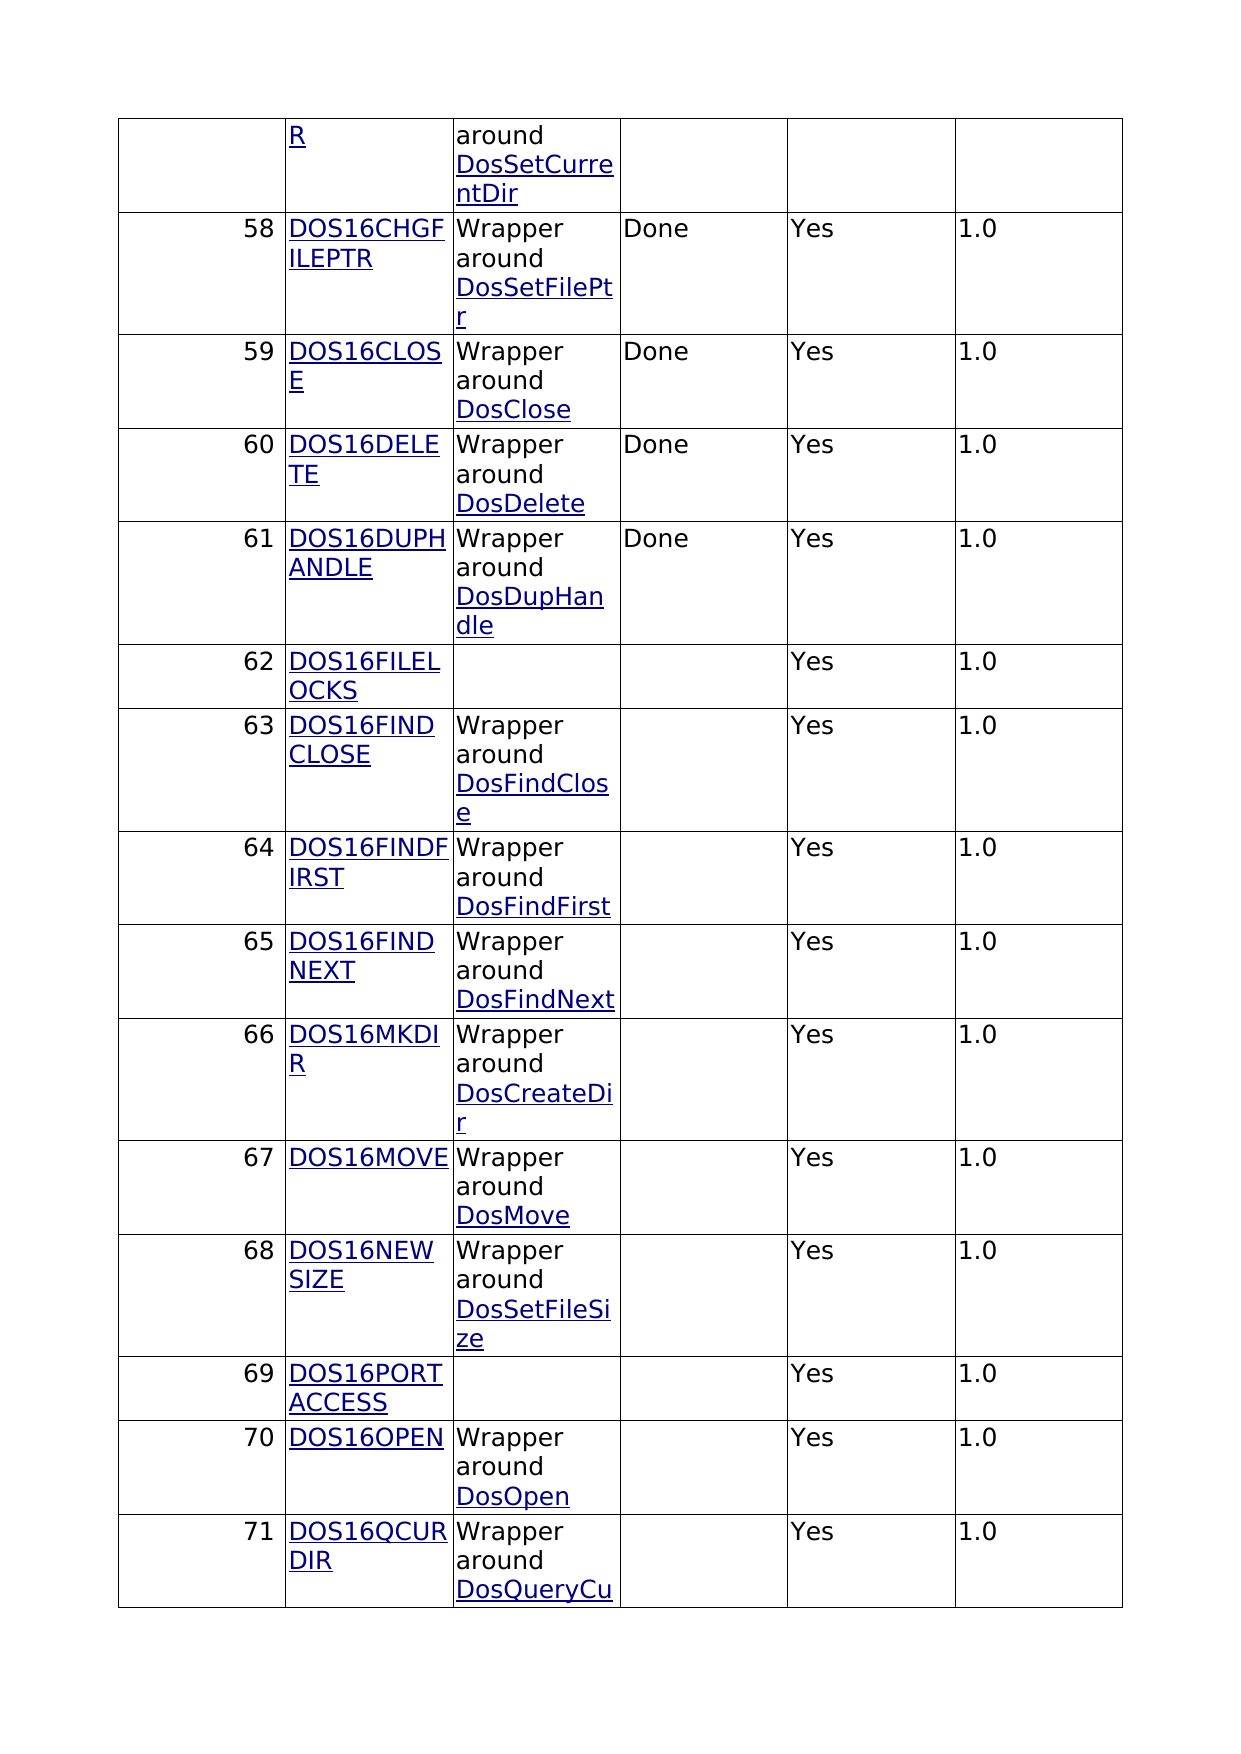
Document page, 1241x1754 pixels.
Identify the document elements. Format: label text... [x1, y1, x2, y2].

table_cell 68 [119, 1235, 285, 1356]
table_cell 70 [119, 1421, 285, 1514]
table_cell [621, 1141, 787, 1233]
table_cell 1.0 [956, 1357, 1122, 1420]
table_cell [454, 645, 620, 708]
table_cell Yes [788, 213, 955, 334]
table_cell DOS16NEWSIZE [286, 1235, 453, 1356]
table_cell around DosSetCurrentDir [454, 119, 620, 212]
table_cell 67 [119, 1141, 285, 1233]
table_cell Yes [788, 1019, 955, 1140]
table_cell Done [621, 335, 787, 428]
table_cell 1.0 [956, 925, 1122, 1017]
table_cell 1.0 [956, 1141, 1122, 1233]
table_cell 1.0 [956, 1421, 1122, 1514]
table_cell Wrapper around DosMove [454, 1141, 620, 1233]
table_cell [621, 832, 787, 924]
table_cell Wrapper around DosDupHandle [454, 522, 620, 644]
table_cell DOS16FINDFIRST [286, 832, 453, 924]
table_cell DOS16CHGFILEPTR [286, 213, 453, 334]
table_cell [621, 925, 787, 1017]
table_cell Yes [788, 709, 955, 831]
table_cell 1.0 [956, 335, 1122, 428]
table_cell 1.0 [956, 429, 1122, 521]
table_cell DOS16QCURDIR [286, 1515, 453, 1607]
table_cell DOS16OPEN [286, 1421, 453, 1514]
table_cell Done [621, 213, 787, 334]
table_cell 1.0 [956, 213, 1122, 334]
table_cell 71 [119, 1515, 285, 1607]
table_cell 64 [119, 832, 285, 924]
table_cell 1.0 [956, 1515, 1122, 1607]
table_cell [621, 1019, 787, 1140]
table_cell Wrapper around DosSetFileSize [454, 1235, 620, 1356]
table_cell [621, 1357, 787, 1420]
table_cell [621, 1515, 787, 1607]
table_cell Yes [788, 645, 955, 708]
table_cell Wrapper around DosQueryCu [454, 1515, 620, 1607]
table_cell 61 [119, 522, 285, 644]
table_cell Yes [788, 1235, 955, 1356]
table_cell DOS16MOVE [286, 1141, 453, 1233]
table_cell Yes [788, 832, 955, 924]
table_cell Yes [788, 1141, 955, 1233]
table_cell Wrapper around DosFindFirst [454, 832, 620, 924]
table_cell 62 [119, 645, 285, 708]
table_cell Wrapper around DosCreateDir [454, 1019, 620, 1140]
table_cell 66 [119, 1019, 285, 1140]
table_cell DOS16FILELOCKS [286, 645, 453, 708]
table_cell 58 [119, 213, 285, 334]
table_cell [621, 1421, 787, 1514]
table_cell 63 [119, 709, 285, 831]
table_cell Done [621, 429, 787, 521]
table_cell DOS16PORTACCESS [286, 1357, 453, 1420]
table_cell DOS16FINDCLOSE [286, 709, 453, 831]
table_cell Yes [788, 1357, 955, 1420]
table_cell [621, 1235, 787, 1356]
table_cell R [286, 119, 453, 212]
table_cell Wrapper around DosClose [454, 335, 620, 428]
table_cell 1.0 [956, 645, 1122, 708]
table_cell Yes [788, 1515, 955, 1607]
table_cell 59 [119, 335, 285, 428]
table_cell DOS16DELETE [286, 429, 453, 521]
table_cell 1.0 [956, 522, 1122, 644]
table_cell 60 [119, 429, 285, 521]
table_cell DOS16DUPHANDLE [286, 522, 453, 644]
table_cell Wrapper around DosFindNext [454, 925, 620, 1017]
table_cell Yes [788, 429, 955, 521]
table_cell Done [621, 522, 787, 644]
table_cell [621, 645, 787, 708]
table_cell DOS16FINDNEXT [286, 925, 453, 1017]
table_cell 1.0 [956, 1019, 1122, 1140]
table_cell [956, 119, 1122, 212]
table_cell [119, 119, 285, 212]
table_cell Wrapper around DosOpen [454, 1421, 620, 1514]
table_cell Yes [788, 1421, 955, 1514]
table_cell Wrapper around DosSetFilePtr [454, 213, 620, 334]
table_cell [788, 119, 955, 212]
table_cell 1.0 [956, 832, 1122, 924]
table_cell Yes [788, 522, 955, 644]
table_cell [621, 709, 787, 831]
table_cell [621, 119, 787, 212]
table_cell DOS16CLOSE [286, 335, 453, 428]
table_cell 1.0 [956, 709, 1122, 831]
table_cell Yes [788, 335, 955, 428]
table_cell 1.0 [956, 1235, 1122, 1356]
table_cell DOS16MKDIR [286, 1019, 453, 1140]
table_cell Wrapper around DosDelete [454, 429, 620, 521]
table_cell 69 [119, 1357, 285, 1420]
table_cell Wrapper around DosFindClose [454, 709, 620, 831]
table_cell Yes [788, 925, 955, 1017]
table_cell 65 [119, 925, 285, 1017]
table_cell [454, 1357, 620, 1420]
